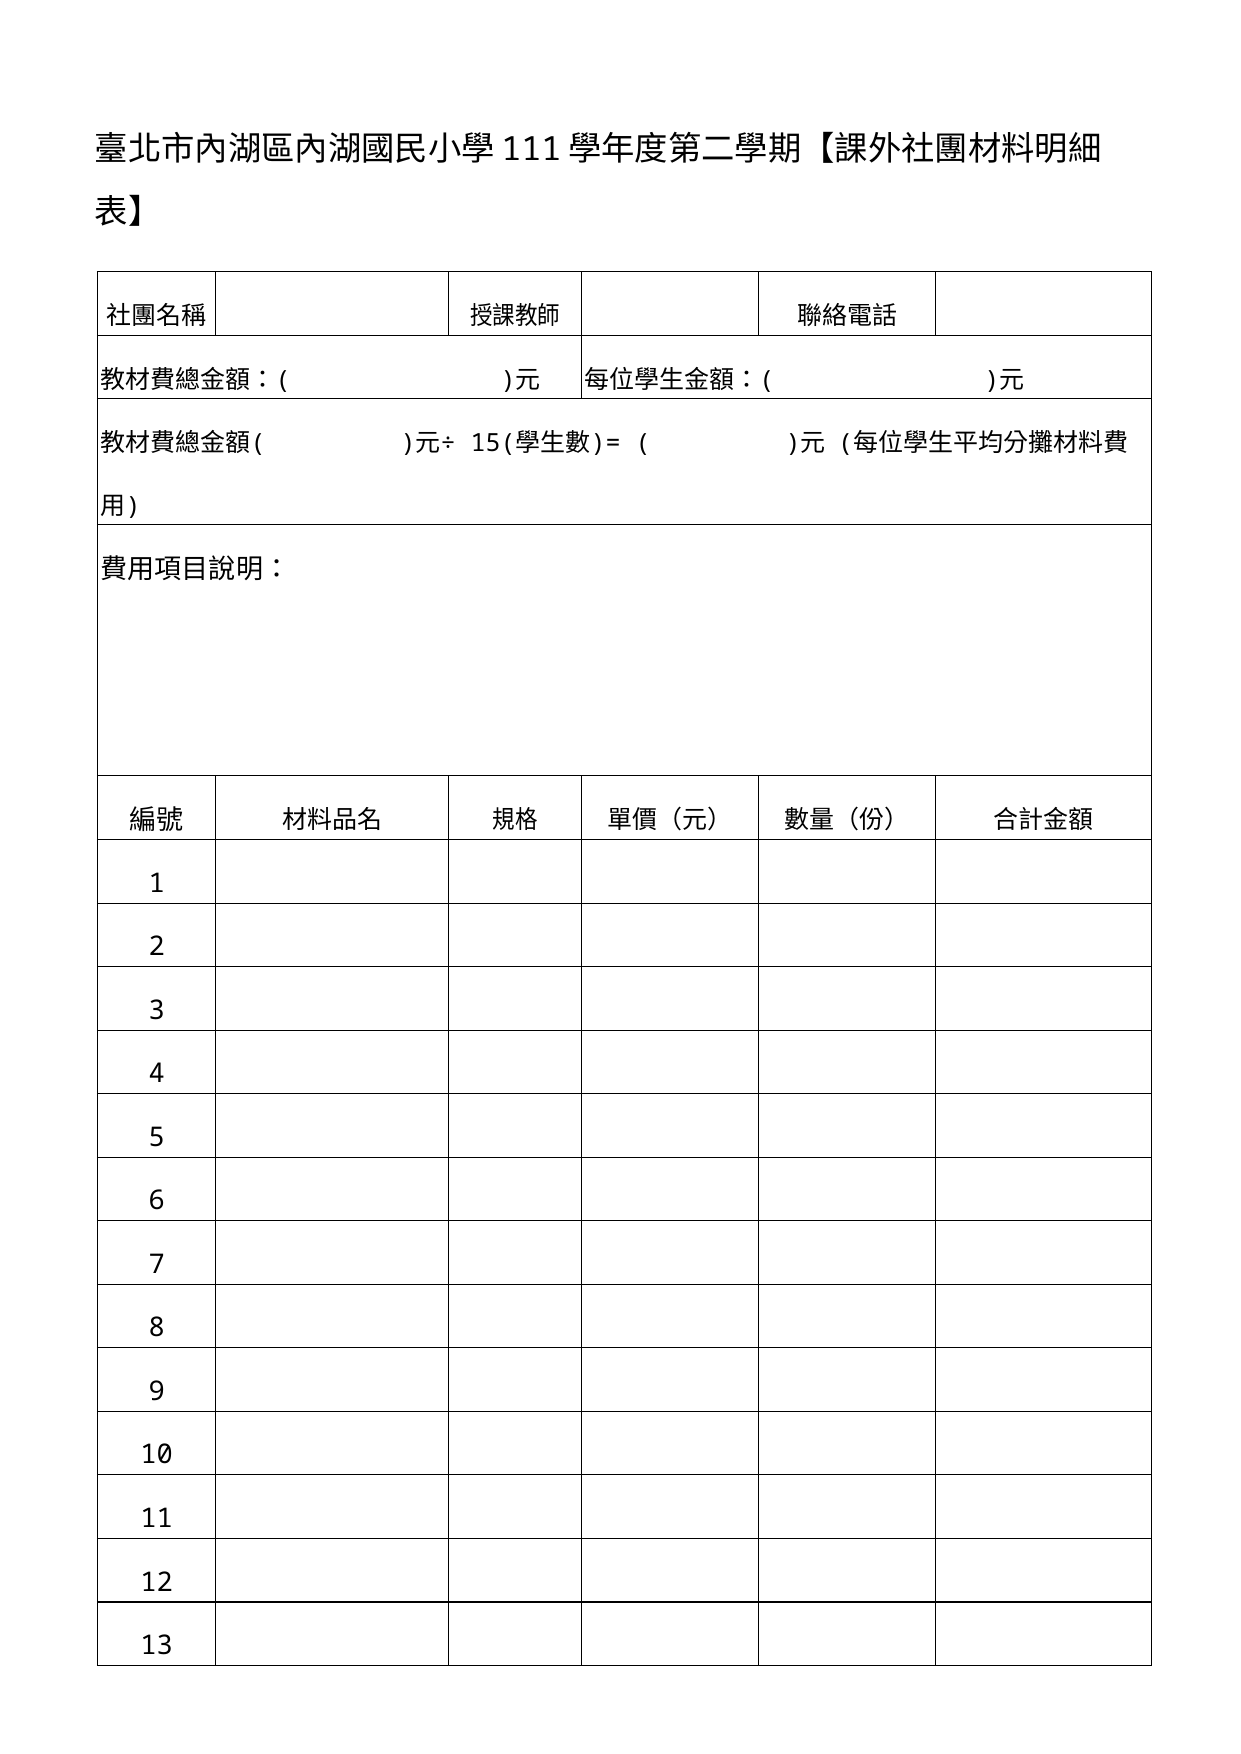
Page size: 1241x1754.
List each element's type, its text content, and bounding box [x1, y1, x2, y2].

table_cell [759, 967, 935, 1029]
table_cell 3 [98, 967, 215, 1029]
table_cell [216, 1603, 448, 1665]
table_cell [582, 967, 758, 1029]
table_cell [216, 1412, 448, 1474]
table_header [582, 272, 758, 335]
table_cell [216, 1348, 448, 1411]
table_cell 數量（份） [759, 776, 935, 839]
table_cell [759, 1094, 935, 1157]
table_cell [582, 1094, 758, 1157]
table_cell 6 [98, 1158, 215, 1220]
table_cell 每位學生金額：( )元 [582, 336, 1151, 398]
table_cell [759, 1031, 935, 1093]
table_cell [759, 1475, 935, 1538]
table_cell [759, 1412, 935, 1474]
table_cell [582, 1031, 758, 1093]
table_cell [582, 1221, 758, 1284]
table_cell [936, 840, 1151, 902]
table_cell [216, 1158, 448, 1220]
table_cell [449, 1475, 581, 1538]
table_cell [449, 1539, 581, 1601]
table_cell [759, 1348, 935, 1411]
table_cell [936, 967, 1151, 1029]
table_cell 材料品名 [216, 776, 448, 839]
table_header [216, 272, 448, 335]
table_cell [936, 1158, 1151, 1220]
table_cell [216, 904, 448, 966]
table_cell [582, 1412, 758, 1474]
table_cell [216, 1475, 448, 1538]
table_cell [216, 840, 448, 902]
table_cell 10 [98, 1412, 215, 1474]
table_cell 合計金額 [936, 776, 1151, 839]
table_cell [216, 1094, 448, 1157]
table_cell [582, 1603, 758, 1665]
table_cell [449, 1031, 581, 1093]
table_cell [449, 1603, 581, 1665]
table_cell 5 [98, 1094, 215, 1157]
table_cell [216, 1539, 448, 1601]
table_cell 4 [98, 1031, 215, 1093]
table_cell 12 [98, 1539, 215, 1601]
table_cell [449, 1158, 581, 1220]
table_cell [216, 1031, 448, 1093]
table_cell 11 [98, 1475, 215, 1538]
table_cell 8 [98, 1285, 215, 1347]
table_cell 2 [98, 904, 215, 966]
table_header [936, 272, 1151, 335]
table_cell [582, 840, 758, 902]
table_cell [759, 1539, 935, 1601]
table_cell [936, 904, 1151, 966]
table_cell [582, 904, 758, 966]
table_cell 規格 [449, 776, 581, 839]
table_cell [759, 1158, 935, 1220]
table_cell [936, 1348, 1151, 1411]
table_cell [759, 840, 935, 902]
table_cell 9 [98, 1348, 215, 1411]
table_cell 單價（元） [582, 776, 758, 839]
table_cell [936, 1475, 1151, 1538]
table_cell [936, 1094, 1151, 1157]
table_cell [936, 1412, 1151, 1474]
table_cell [216, 967, 448, 1029]
table_cell 教材費總金額( )元÷ 15(學生數)= ( )元 (每位學生平均分攤材料費用) [98, 399, 1151, 524]
table_cell [216, 1285, 448, 1347]
table_cell 1 [98, 840, 215, 902]
table_header 聯絡電話 [759, 272, 935, 335]
table_cell [759, 1221, 935, 1284]
table_cell 編號 [98, 776, 215, 839]
table_cell [582, 1348, 758, 1411]
table_cell [759, 904, 935, 966]
table_cell [449, 967, 581, 1029]
table_cell [449, 1221, 581, 1284]
table_cell [216, 1221, 448, 1284]
table_cell [449, 1412, 581, 1474]
table_cell 費用項目說明： [98, 525, 1151, 775]
table_header 社團名稱 [98, 272, 215, 335]
table_cell [582, 1475, 758, 1538]
table_cell [759, 1603, 935, 1665]
table_cell [449, 1348, 581, 1411]
table_cell [582, 1285, 758, 1347]
table_cell [449, 840, 581, 902]
table_cell [449, 904, 581, 966]
table_cell [936, 1221, 1151, 1284]
table_cell [936, 1031, 1151, 1093]
table_cell 13 [98, 1603, 215, 1665]
table_cell [582, 1158, 758, 1220]
table_cell [582, 1539, 758, 1601]
table_cell [936, 1285, 1151, 1347]
table_cell 教材費總金額：( )元 [98, 336, 581, 398]
table_cell [449, 1094, 581, 1157]
text 臺北市內湖區內湖國民小學111學年度第二學期【課外社團材料明細表】 [94, 104, 1167, 229]
table_cell [936, 1539, 1151, 1601]
table_cell [449, 1285, 581, 1347]
table_header 授課教師 [449, 272, 581, 335]
table_cell [936, 1603, 1151, 1665]
table_cell [759, 1285, 935, 1347]
table_cell 7 [98, 1221, 215, 1284]
